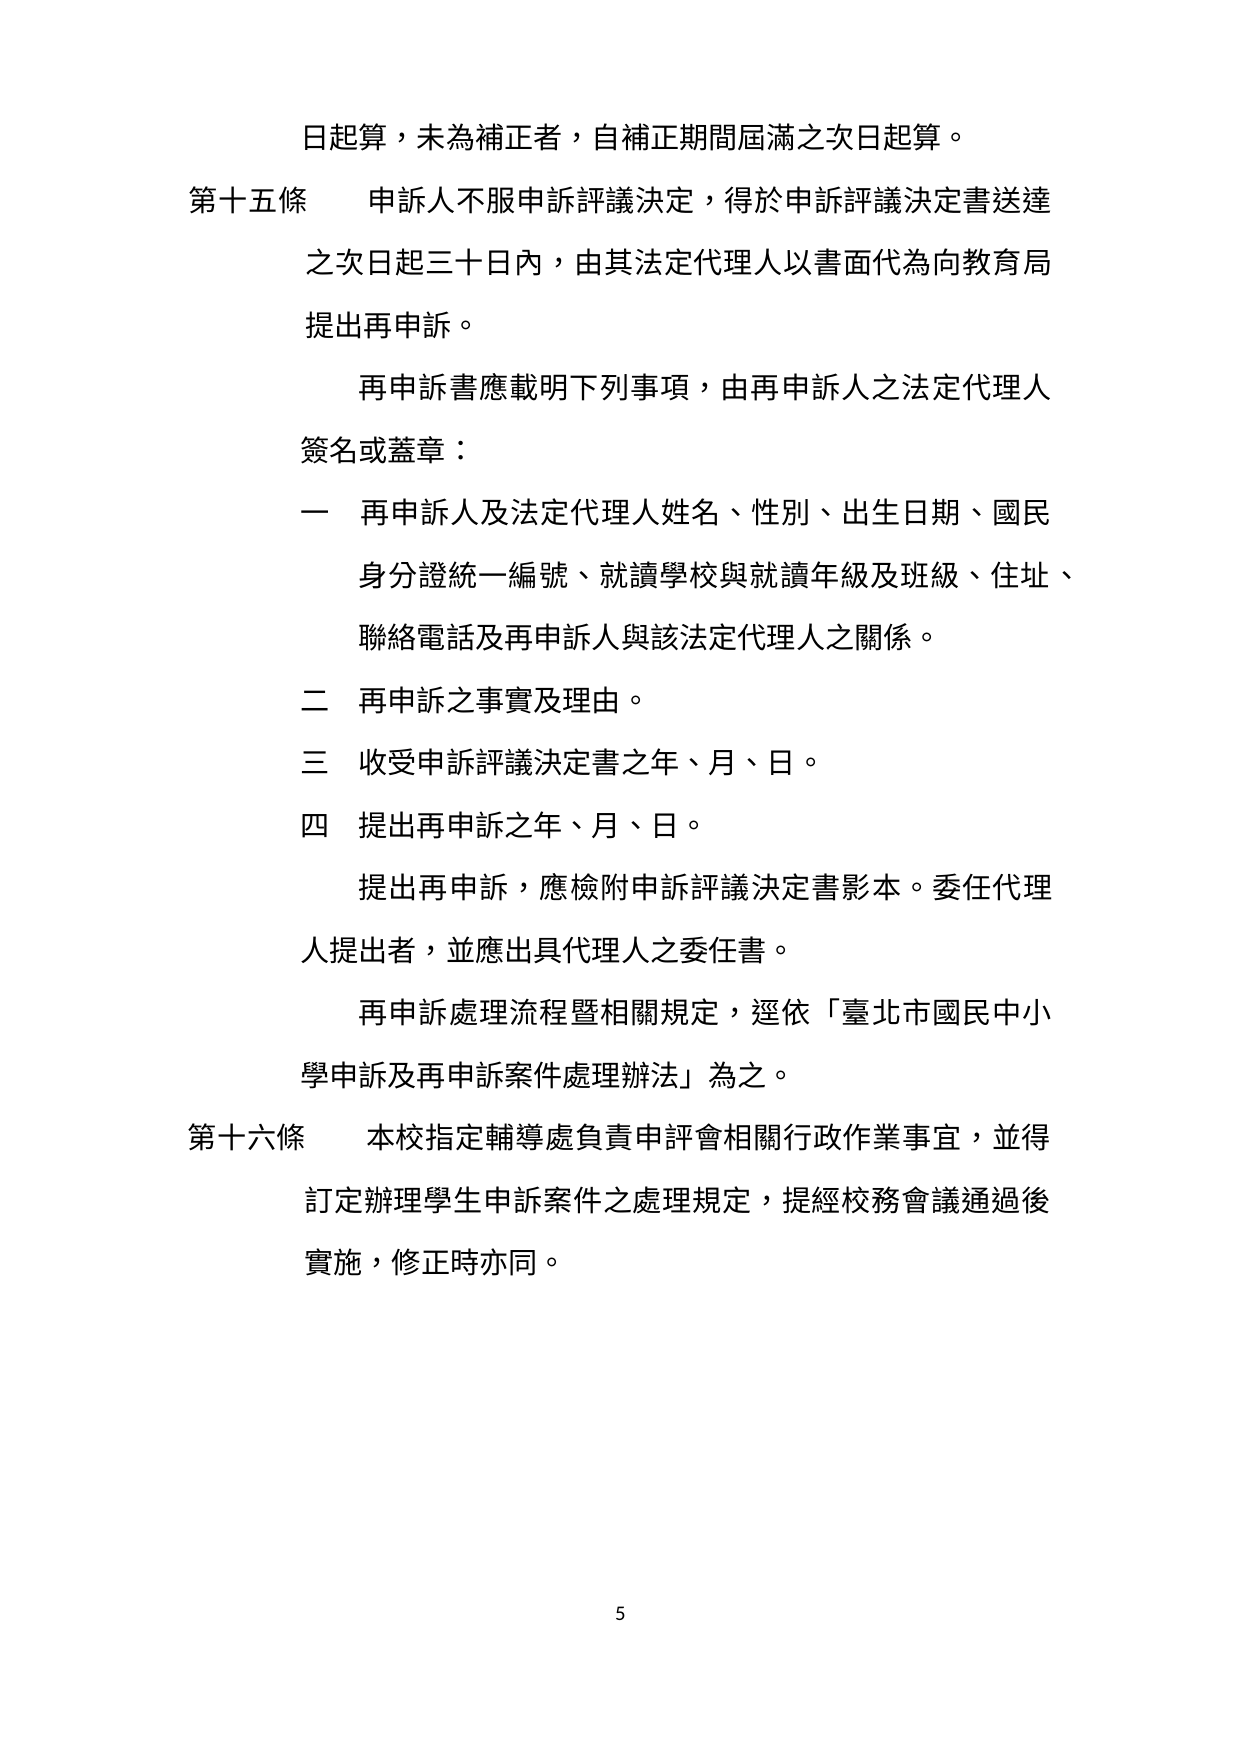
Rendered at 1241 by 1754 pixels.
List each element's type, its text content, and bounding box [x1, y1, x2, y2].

text 再申訴書應載明下列事項，由再申訴人之法定代理人簽名或蓋章： [300, 344, 1053, 469]
text 日起算，未為補正者，自補正期間屆滿之次日起算。 [300, 94, 1053, 157]
text 第十六條 本校指定輔導處負責申評會相關行政作業事宜，並得訂定辦理學生申訴案件之處理規定，提經校務會議通過後實施，修正時亦同。 [187, 1094, 1053, 1282]
text 一 再申訴人及法定代理人姓名、性別、出生日期、國民身分證統一編號、就讀學校與就讀年級及班級、住址、聯絡電話及再申訴人與該法定代理人之關係。 [300, 469, 1053, 657]
text 再申訴處理流程暨相關規定，逕依「臺北市國民中小學申訴及再申訴案件處理辦法」為之。 [300, 969, 1053, 1094]
text 四 提出再申訴之年、月、日。 [300, 782, 1053, 844]
text 提出再申訴，應檢附申訴評議決定書影本。委任代理人提出者，並應出具代理人之委任書。 [300, 844, 1053, 969]
text 二 再申訴之事實及理由。 [300, 657, 1053, 719]
text 第十五條 申訴人不服申訴評議決定，得於申訴評議決定書送達之次日起三十日內，由其法定代理人以書面代為向教育局提出再申訴。 [189, 157, 1053, 344]
text 三 收受申訴評議決定書之年、月、日。 [300, 719, 1053, 782]
